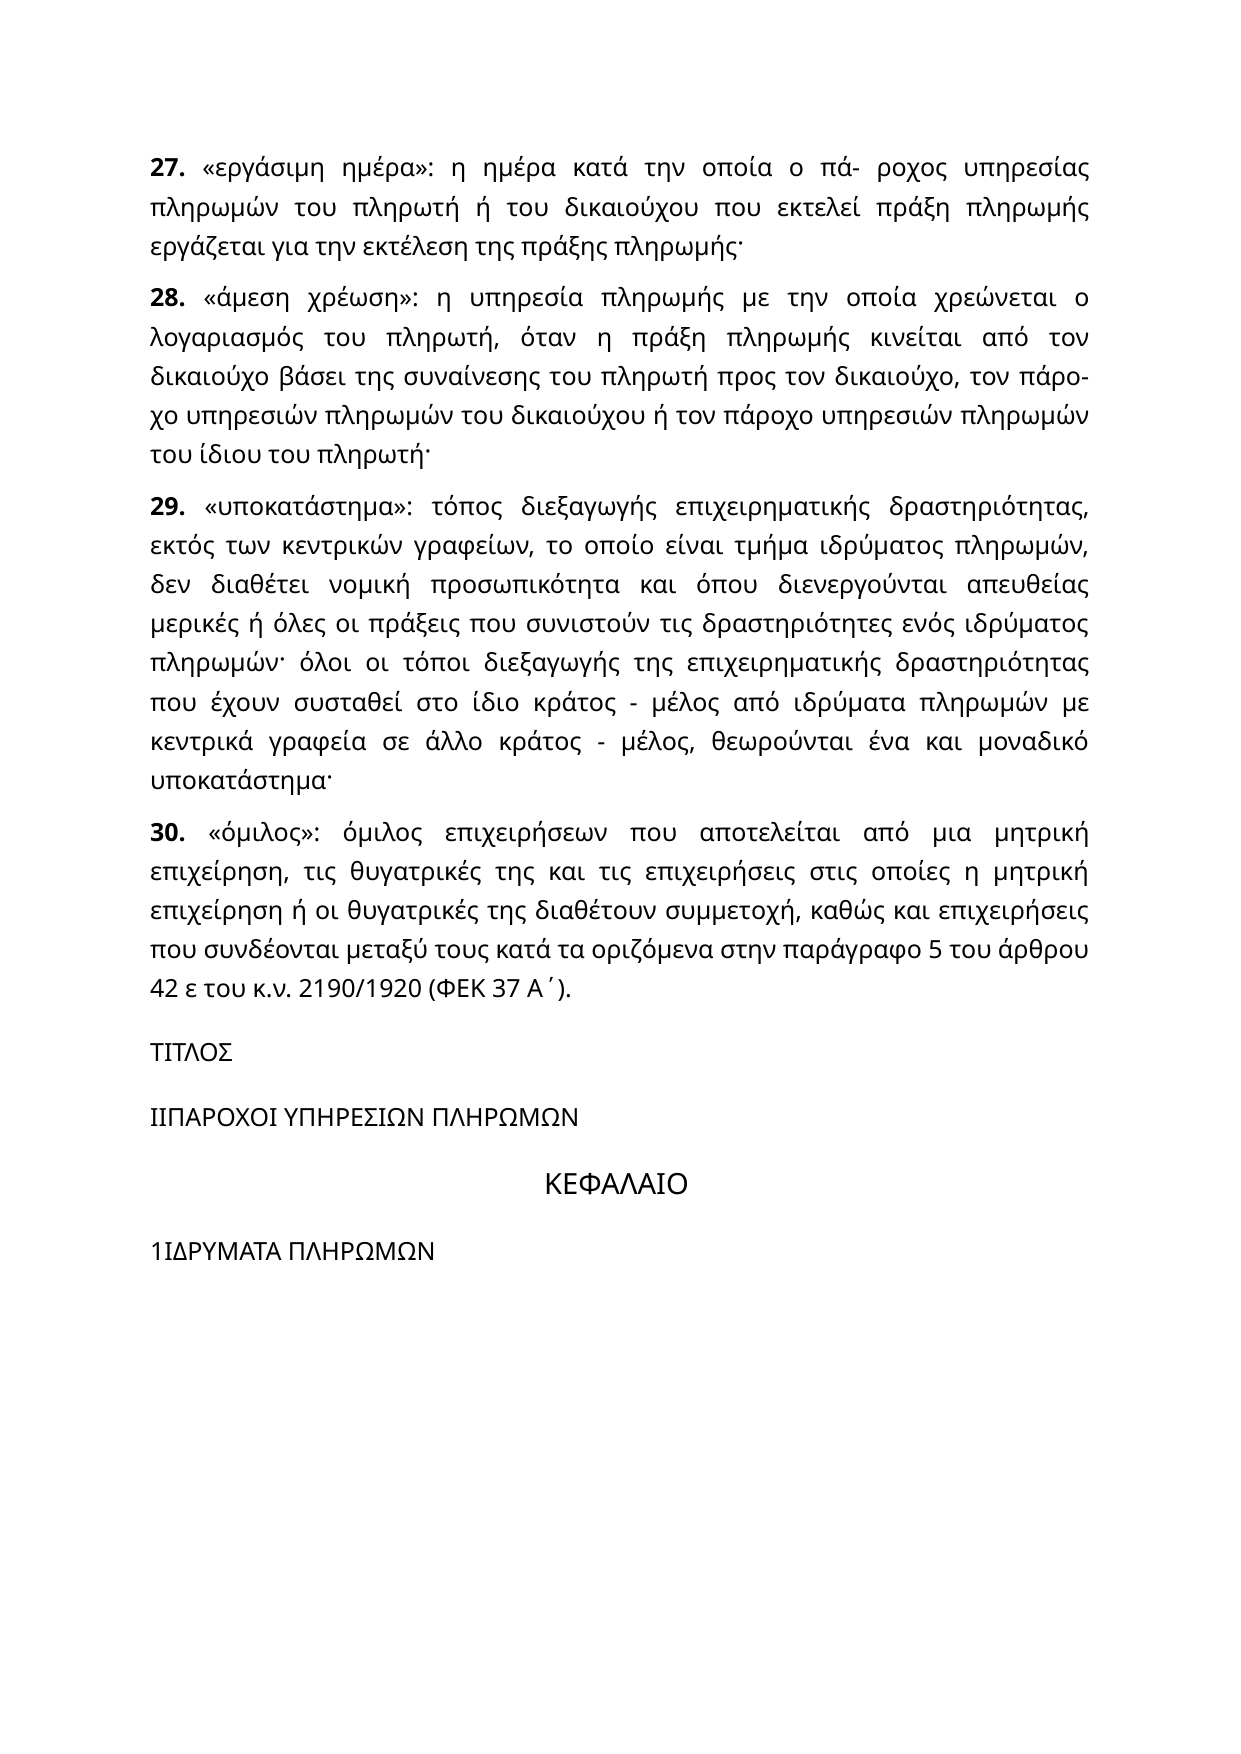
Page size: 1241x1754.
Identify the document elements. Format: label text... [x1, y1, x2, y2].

text 29. «υποκατάστημα»: τόπος διεξαγωγής επιχειρηματικής δραστηριότητας, εκτός των κεντρικών γραφείων, το οποίο είναι τμήμα ιδρύματος πληρωμών, δεν διαθέτει νομική προσωπικότητα και όπου διενεργούνται απευθείας μερικές ή όλες οι πράξεις που συνιστούν τις δραστηριότητες ενός ιδρύματος πληρωμών· όλοι οι τόποι διεξαγωγής της επιχειρηματικής δραστηριότητας που έχουν συσταθεί στο ίδιο κράτος - μέλος από ιδρύματα πληρωμών με κεντρικά γραφεία σε άλλο κράτος - μέλος, θεωρούνται ένα και μοναδικό υποκατάστημα· [150, 488, 1090, 797]
text IIΠΑΡΟΧΟΙ ΥΠΗΡΕΣΙΩΝ ΠΛΗΡΩΜΩΝ [150, 1099, 1090, 1133]
text 1ΙΔΡΥΜΑΤΑ ΠΛΗΡΩΜΩΝ [150, 1234, 1090, 1268]
text 30. «όμιλος»: όμιλος επιχειρήσεων που αποτελείται από μια μητρική επιχείρηση, τις θυγατρικές της και τις επιχειρήσεις στις οποίες η μητρική επιχείρηση ή οι θυγατρικές της διαθέτουν συμμετοχή, καθώς και επιχειρήσεις που συνδέονται μεταξύ τους κατά τα οριζόμενα στην παράγραφο 5 του άρθρου 42 ε του κ.ν. 2190/1920 (ΦΕΚ 37 Α΄). [150, 814, 1090, 1005]
text ΤΙΤΛΟΣ [150, 1035, 1090, 1069]
text 28. «άμεση χρέωση»: η υπηρεσία πληρωμής με την οποία χρεώνεται ο λογαριασμός του πληρωτή, όταν η πράξη πληρωμής κινείται από τον δικαιούχο βάσει της συναίνεσης του πληρωτή προς τον δικαιούχο, τον πάρο- χο υπηρεσιών πληρωμών του δικαιούχου ή τον πάροχο υπηρεσιών πληρωμών του ίδιου του πληρωτή· [150, 280, 1090, 471]
text 27. «εργάσιμη ημέρα»: η ημέρα κατά την οποία ο πά- ροχος υπηρεσίας πληρωμών του πληρωτή ή του δικαιούχου που εκτελεί πράξη πληρωμής εργάζεται για την εκτέλεση της πράξης πληρωμής· [150, 150, 1090, 262]
subtitle ΚΕΦΑΛΑΙΟ [150, 1163, 1090, 1203]
